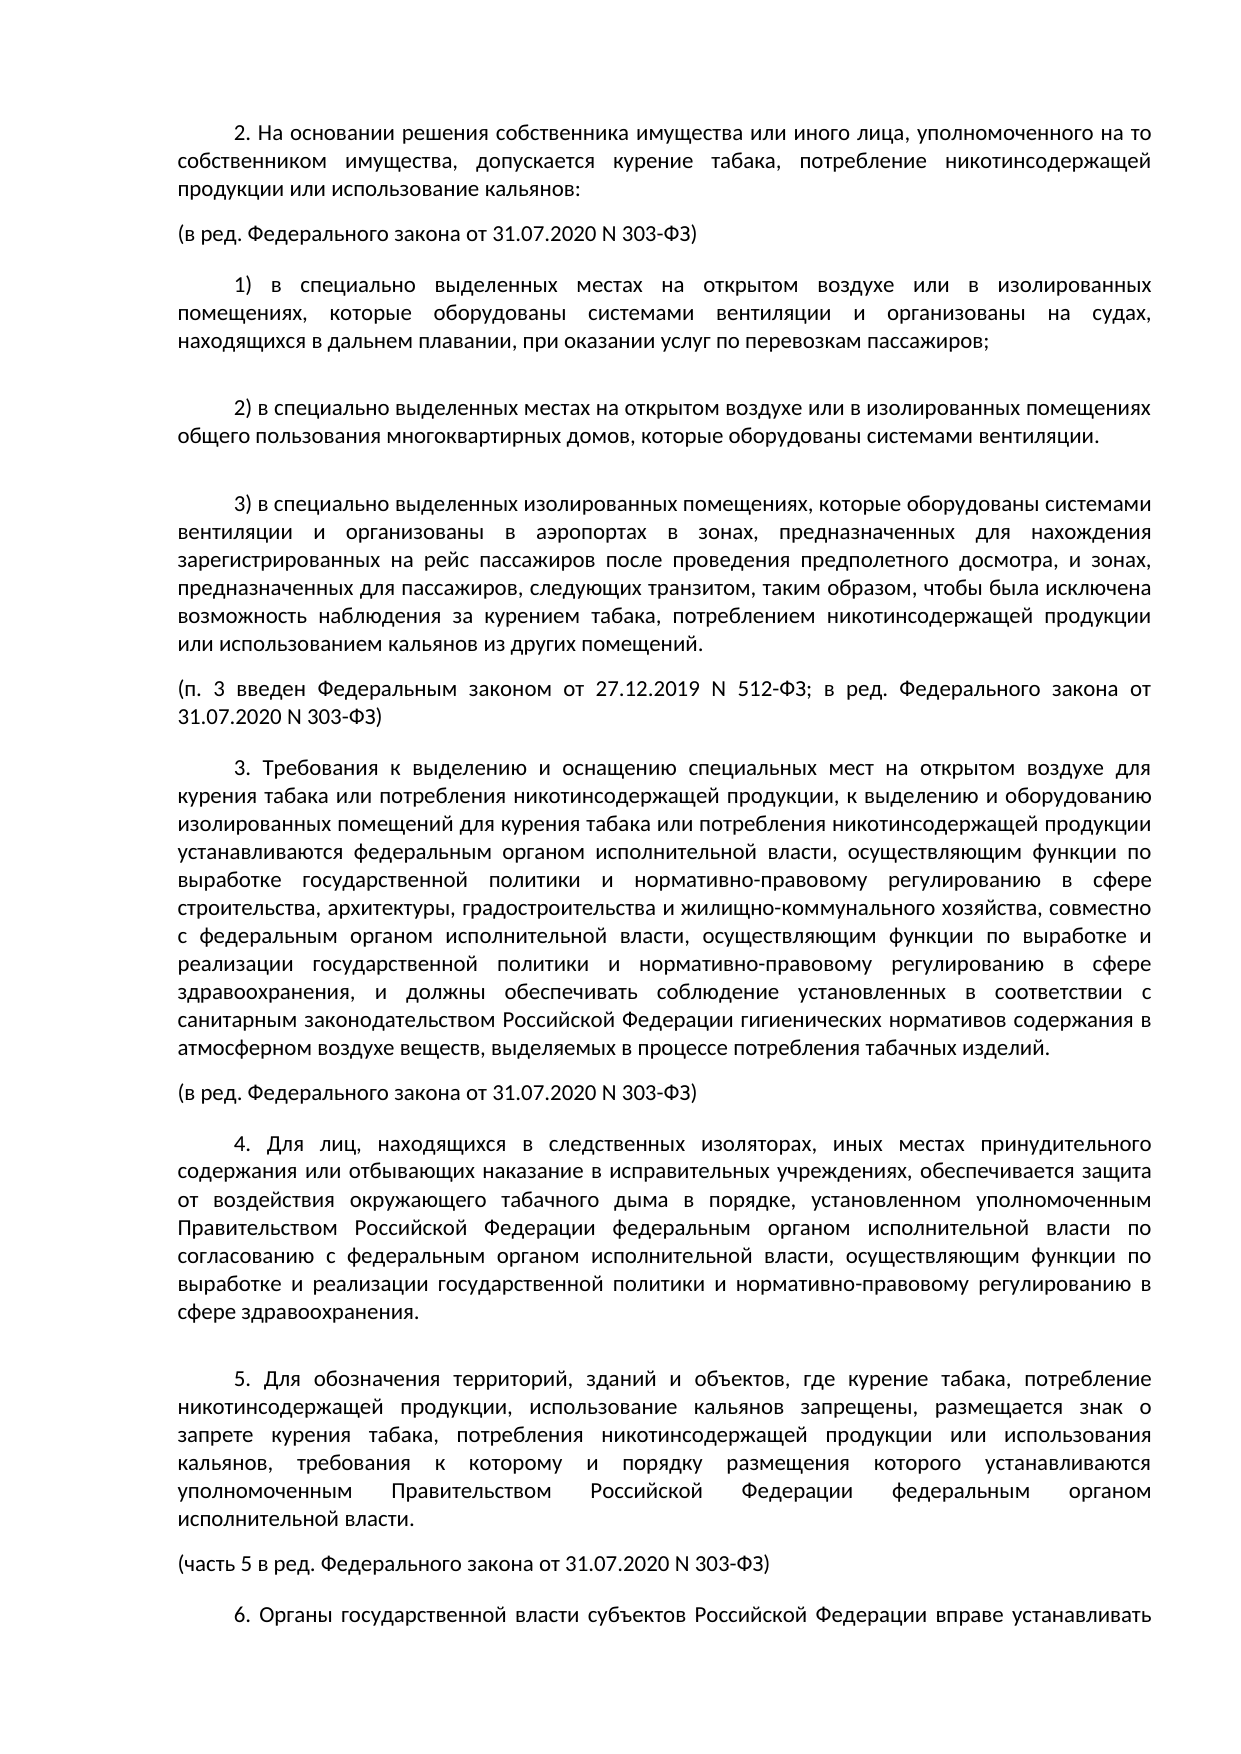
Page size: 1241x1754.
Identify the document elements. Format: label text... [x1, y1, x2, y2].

text 3. Требования к выделению и оснащению специальных мест на открытом воздухе для курения табака или потребления никотинсодержащей продукции, к выделению и оборудованию изолированных помещений для курения табака или потребления никотинсодержащей продукции устанавливаются федеральным органом исполнительной власти, осуществляющим функции по выработке государственной политики и нормативно-правовому регулированию в сфере строительства, архитектуры, градостроительства и жилищно-коммунального хозяйства, совместно с федеральным органом исполнительной власти, осуществляющим функции по выработке и реализации государственной политики и нормативно-правовому регулированию в сфере здравоохранения, и должны обеспечивать соблюдение установленных в соответствии с санитарным законодательством Российской Федерации гигиенических нормативов содержания в атмосферном воздухе веществ, выделяемых в процессе потребления табачных изделий. [177, 753, 1152, 1061]
text (п. 3 введен Федеральным законом от 27.12.2019 N 512-ФЗ; в ред. Федерального закона от 31.07.2020 N 303-ФЗ) [177, 674, 1152, 730]
text (в ред. Федерального закона от 31.07.2020 N 303-ФЗ) [177, 219, 1152, 247]
text 5. Для обозначения территорий, зданий и объектов, где курение табака, потребление никотинсодержащей продукции, использование кальянов запрещены, размещается знак о запрете курения табака, потребления никотинсодержащей продукции или использования кальянов, требования к которому и порядку размещения которого устанавливаются уполномоченным Правительством Российской Федерации федеральным органом исполнительной власти. [177, 1364, 1152, 1532]
text (часть 5 в ред. Федерального закона от 31.07.2020 N 303-ФЗ) [177, 1549, 1152, 1577]
text 4. Для лиц, находящихся в следственных изоляторах, иных местах принудительного содержания или отбывающих наказание в исправительных учреждениях, обеспечивается защита от воздействия окружающего табачного дыма в порядке, установленном уполномоченным Правительством Российской Федерации федеральным органом исполнительной власти по согласованию с федеральным органом исполнительной власти, осуществляющим функции по выработке и реализации государственной политики и нормативно-правовому регулированию в сфере здравоохранения. [177, 1129, 1152, 1325]
text 1) в специально выделенных местах на открытом воздухе или в изолированных помещениях, которые оборудованы системами вентиляции и организованы на судах, находящихся в дальнем плавании, при оказании услуг по перевозкам пассажиров; [177, 270, 1152, 354]
text 3) в специально выделенных изолированных помещениях, которые оборудованы системами вентиляции и организованы в аэропортах в зонах, предназначенных для нахождения зарегистрированных на рейс пассажиров после проведения предполетного досмотра, и зонах, предназначенных для пассажиров, следующих транзитом, таким образом, чтобы была исключена возможность наблюдения за курением табака, потреблением никотинсодержащей продукции или использованием кальянов из других помещений. [177, 489, 1152, 657]
text (в ред. Федерального закона от 31.07.2020 N 303-ФЗ) [177, 1078, 1152, 1106]
text 2) в специально выделенных местах на открытом воздухе или в изолированных помещениях общего пользования многоквартирных домов, которые оборудованы системами вентиляции. [177, 393, 1152, 449]
text 6. Органы государственной власти субъектов Российской Федерации вправе устанавливать [177, 1600, 1152, 1628]
text 2. На основании решения собственника имущества или иного лица, уполномоченного на то собственником имущества, допускается курение табака, потребление никотинсодержащей продукции или использование кальянов: [177, 118, 1152, 202]
